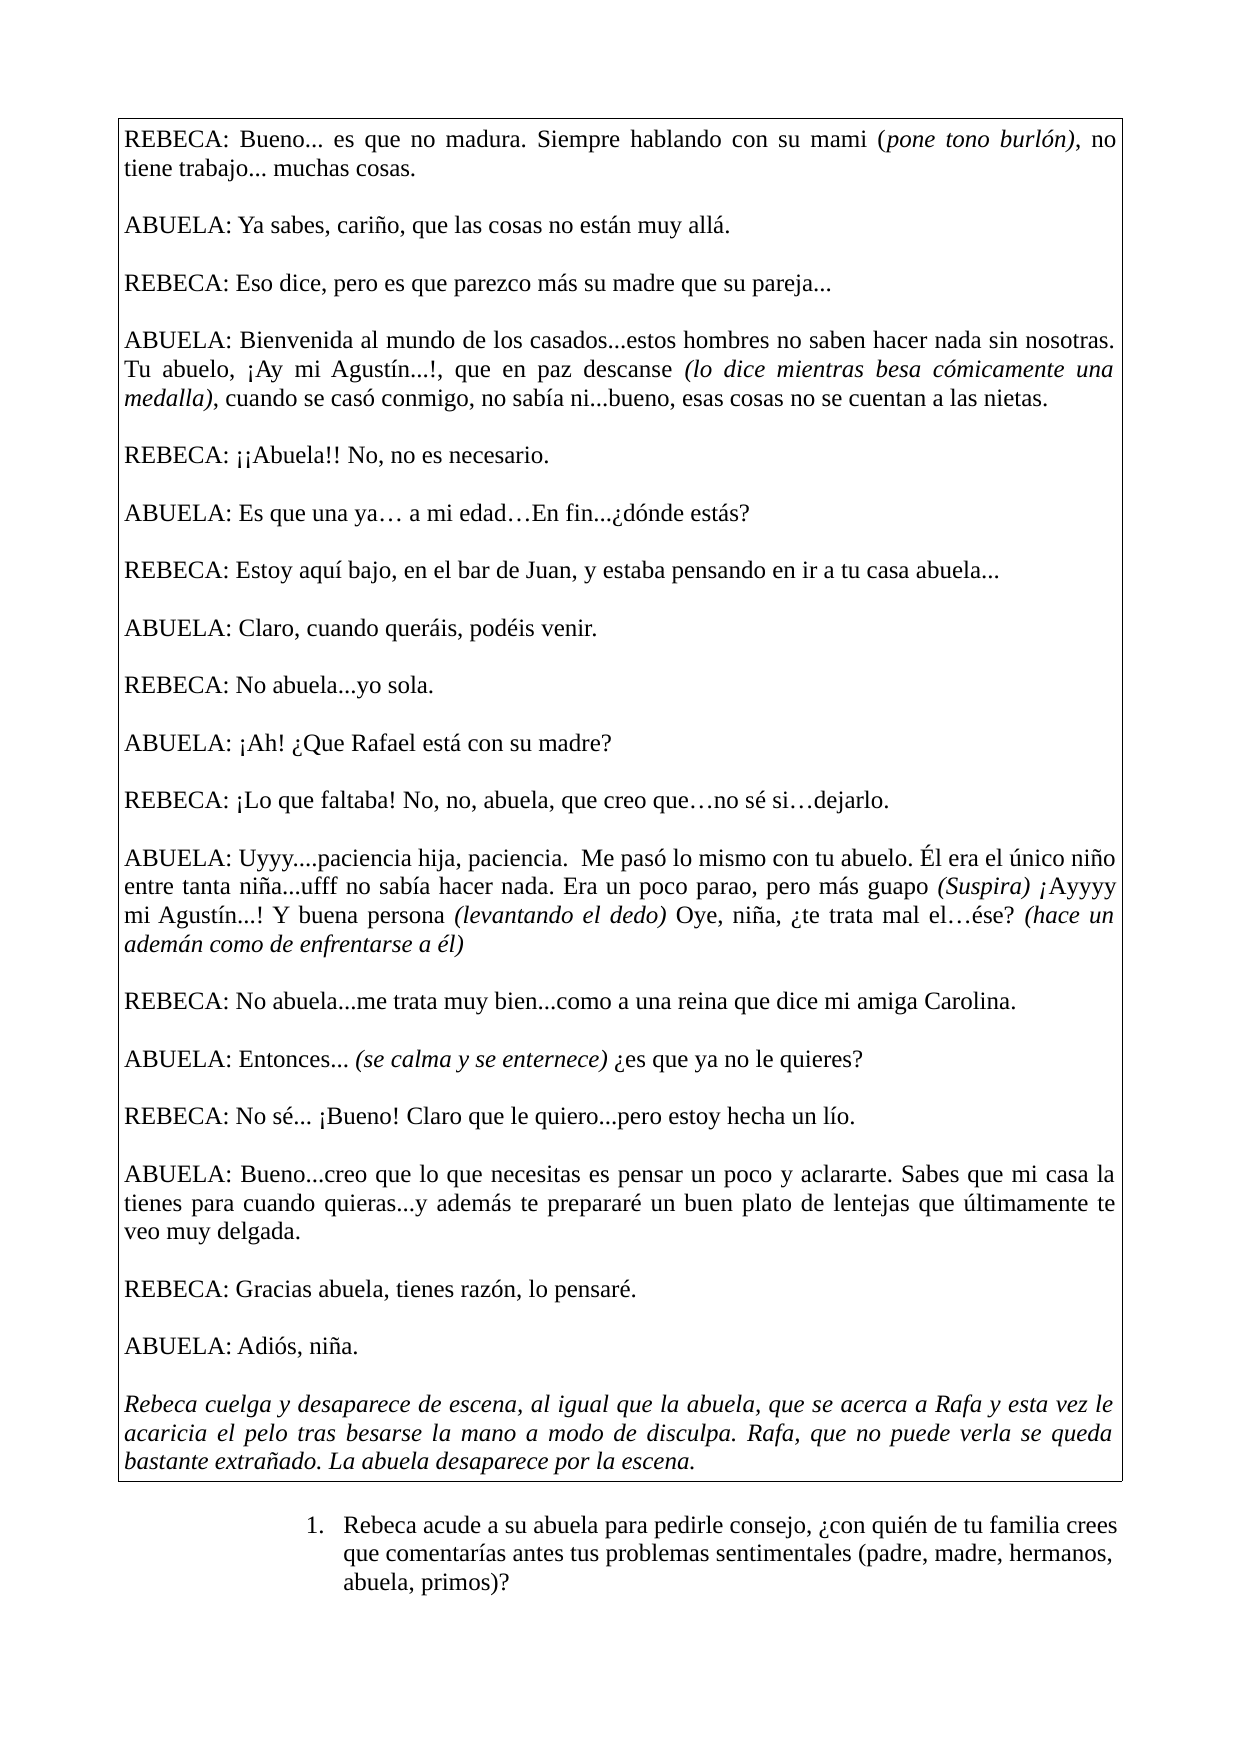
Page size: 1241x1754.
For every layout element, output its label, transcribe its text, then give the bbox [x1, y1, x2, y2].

list Rebeca acude a su abuela para pedirle consejo, ¿con quién de tu familia crees que comentarías antes tus problemas sentimentales (padre, madre, hermanos, abuela, primos)? [306, 1510, 1122, 1596]
table_header REBECA: Bueno... es que no madura. Siempre hablando con su mami (pone tono burlón), no tiene trabajo... muchas cosas. ABUELA: Ya sabes, cariño, que las cosas no están muy allá. REBECA: Eso dice, pero es que parezco más su madre que su pareja... ABUELA: Bienvenida al mundo de los casados...estos hombres no saben hacer nada sin nosotras. Tu abuelo, ¡Ay mi Agustín...!, que en paz descanse (lo dice mientras besa cómicamente una medalla), cuando se casó conmigo, no sabía ni...bueno, esas cosas no se cuentan a las nietas. REBECA: ¡¡Abuela!! No, no es necesario. ABUELA: Es que una ya… a mi edad…En fin...¿dónde estás? REBECA: Estoy aquí bajo, en el bar de Juan, y estaba pensando en ir a tu casa abuela... ABUELA: Claro, cuando queráis, podéis venir. REBECA: No abuela...yo sola. ABUELA: ¡Ah! ¿Que Rafael está con su madre? REBECA: ¡Lo que faltaba! No, no, abuela, que creo que…no sé si…dejarlo. ABUELA: Uyyy....paciencia hija, paciencia. Me pasó lo mismo con tu abuelo. Él era el único niño entre tanta niña...ufff no sabía hacer nada. Era un poco parao, pero más guapo (Suspira) ¡Ayyyy mi Agustín...! Y buena persona (levantando el dedo) Oye, niña, ¿te trata mal el…ése? (hace un ademán como de enfrentarse a él) REBECA: No abuela...me trata muy bien...como a una reina que dice mi amiga Carolina. ABUELA: Entonces... (se calma y se enternece) ¿es que ya no le quieres? REBECA: No sé... ¡Bueno! Claro que le quiero...pero estoy hecha un lío. ABUELA: Bueno...creo que lo que necesitas es pensar un poco y aclararte. Sabes que mi casa la tienes para cuando quieras...y además te prepararé un buen plato de lentejas que últimamente te veo muy delgada. REBECA: Gracias abuela, tienes razón, lo pensaré. ABUELA: Adiós, niña. Rebeca cuelga y desaparece de escena, al igual que la abuela, que se acerca a Rafa y esta vez le acaricia el pelo tras besarse la mano a modo de disculpa. Rafa, que no puede verla se queda bastante extrañado. La abuela desaparece por la escena. [119, 119, 1122, 1481]
